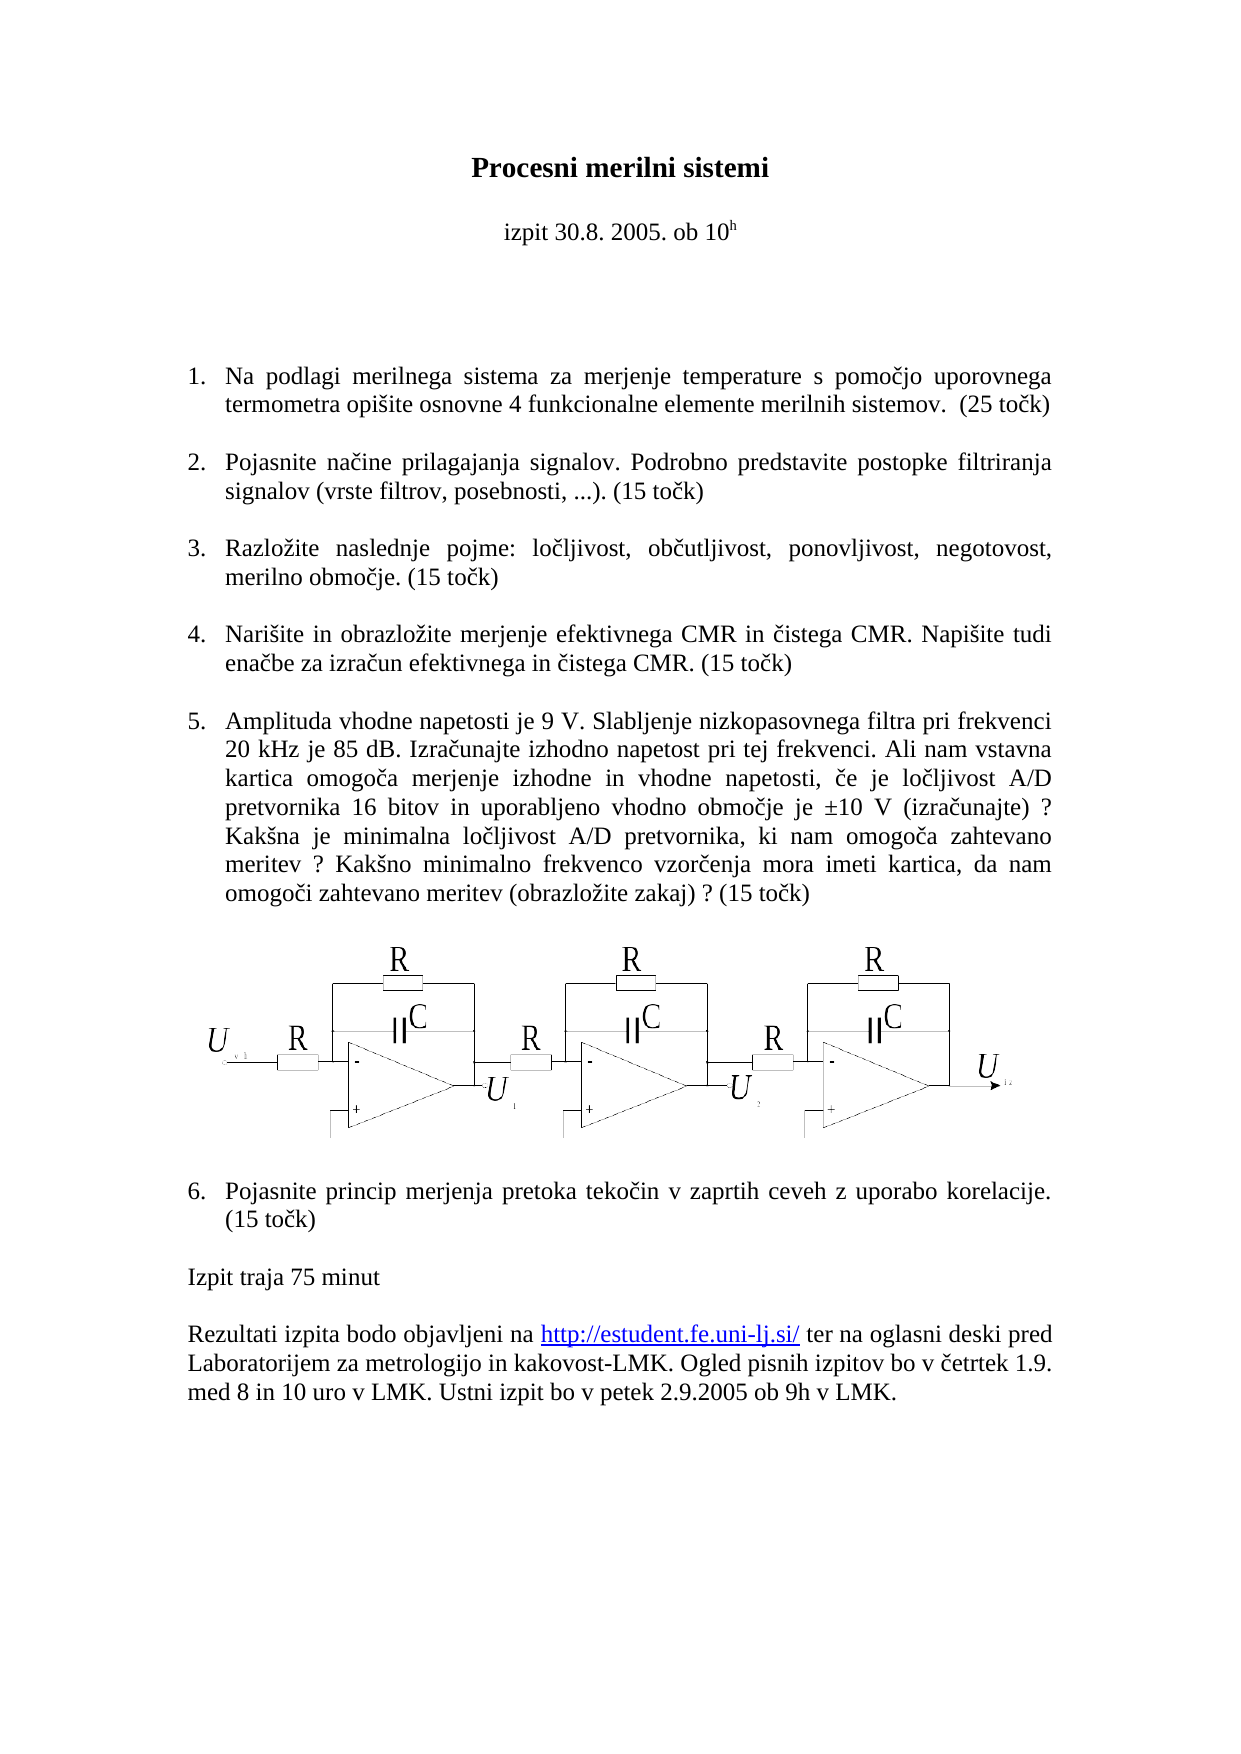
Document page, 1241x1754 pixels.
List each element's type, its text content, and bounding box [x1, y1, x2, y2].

text izpit 30.8. 2005. ob 10h [187, 217, 1053, 246]
list Pojasnite načine prilagajanja signalov. Podrobno predstavite postopke filtriranja signalov (vrste filtrov, posebnosti, ...). (15 točk) [187, 447, 1053, 504]
list Pojasnite princip merjenja pretoka tekočin v zaprtih ceveh z uporabo korelacije. (15 točk) [187, 1176, 1053, 1233]
list Amplituda vhodne napetosti je 9 V. Slabljenje nizkopasovnega filtra pri frekvenci 20 kHz je 85 dB. Izračunajte izhodno napetost pri tej frekvenci. Ali nam vstavna kartica omogoča merjenje izhodne in vhodne napetosti, če je ločljivost A/D pretvornika 16 bitov in uporabljeno vhodno območje je ±10 V (izračunajte) ? Kakšna je minimalna ločljivost A/D pretvornika, ki nam omogoča zahtevano meritev ? Kakšno minimalno frekvenco vzorčenja mora imeti kartica, da nam omogoči zahtevano meritev (obrazložite zakaj) ? (15 točk) [187, 706, 1053, 907]
list Razložite naslednje pojme: ločljivost, občutljivost, ponovljivost, negotovost, merilno območje. (15 točk) [187, 533, 1053, 591]
text Izpit traja 75 minut [187, 1262, 1053, 1291]
list Na podlagi merilnega sistema za merjenje temperature s pomočjo uporovnega termometra opišite osnovne 4 funkcionalne elemente merilnih sistemov. (25 točk) [187, 361, 1053, 418]
text Rezultati izpita bodo objavljeni na http://estudent.fe.uni-lj.si/ ter na oglasni deski pred Laboratorijem za metrologijo in kakovost-LMK. Ogled pisnih izpitov bo v četrtek 1.9. med 8 in 10 uro v LMK. Ustni izpit bo v petek 2.9.2005 ob 9h v LMK. [187, 1319, 1053, 1406]
text Procesni merilni sistemi [187, 150, 1053, 183]
list Narišite in obrazložite merjenje efektivnega CMR in čistega CMR. Napišite tudi enačbe za izračun efektivnega in čistega CMR. (15 točk) [187, 619, 1053, 677]
